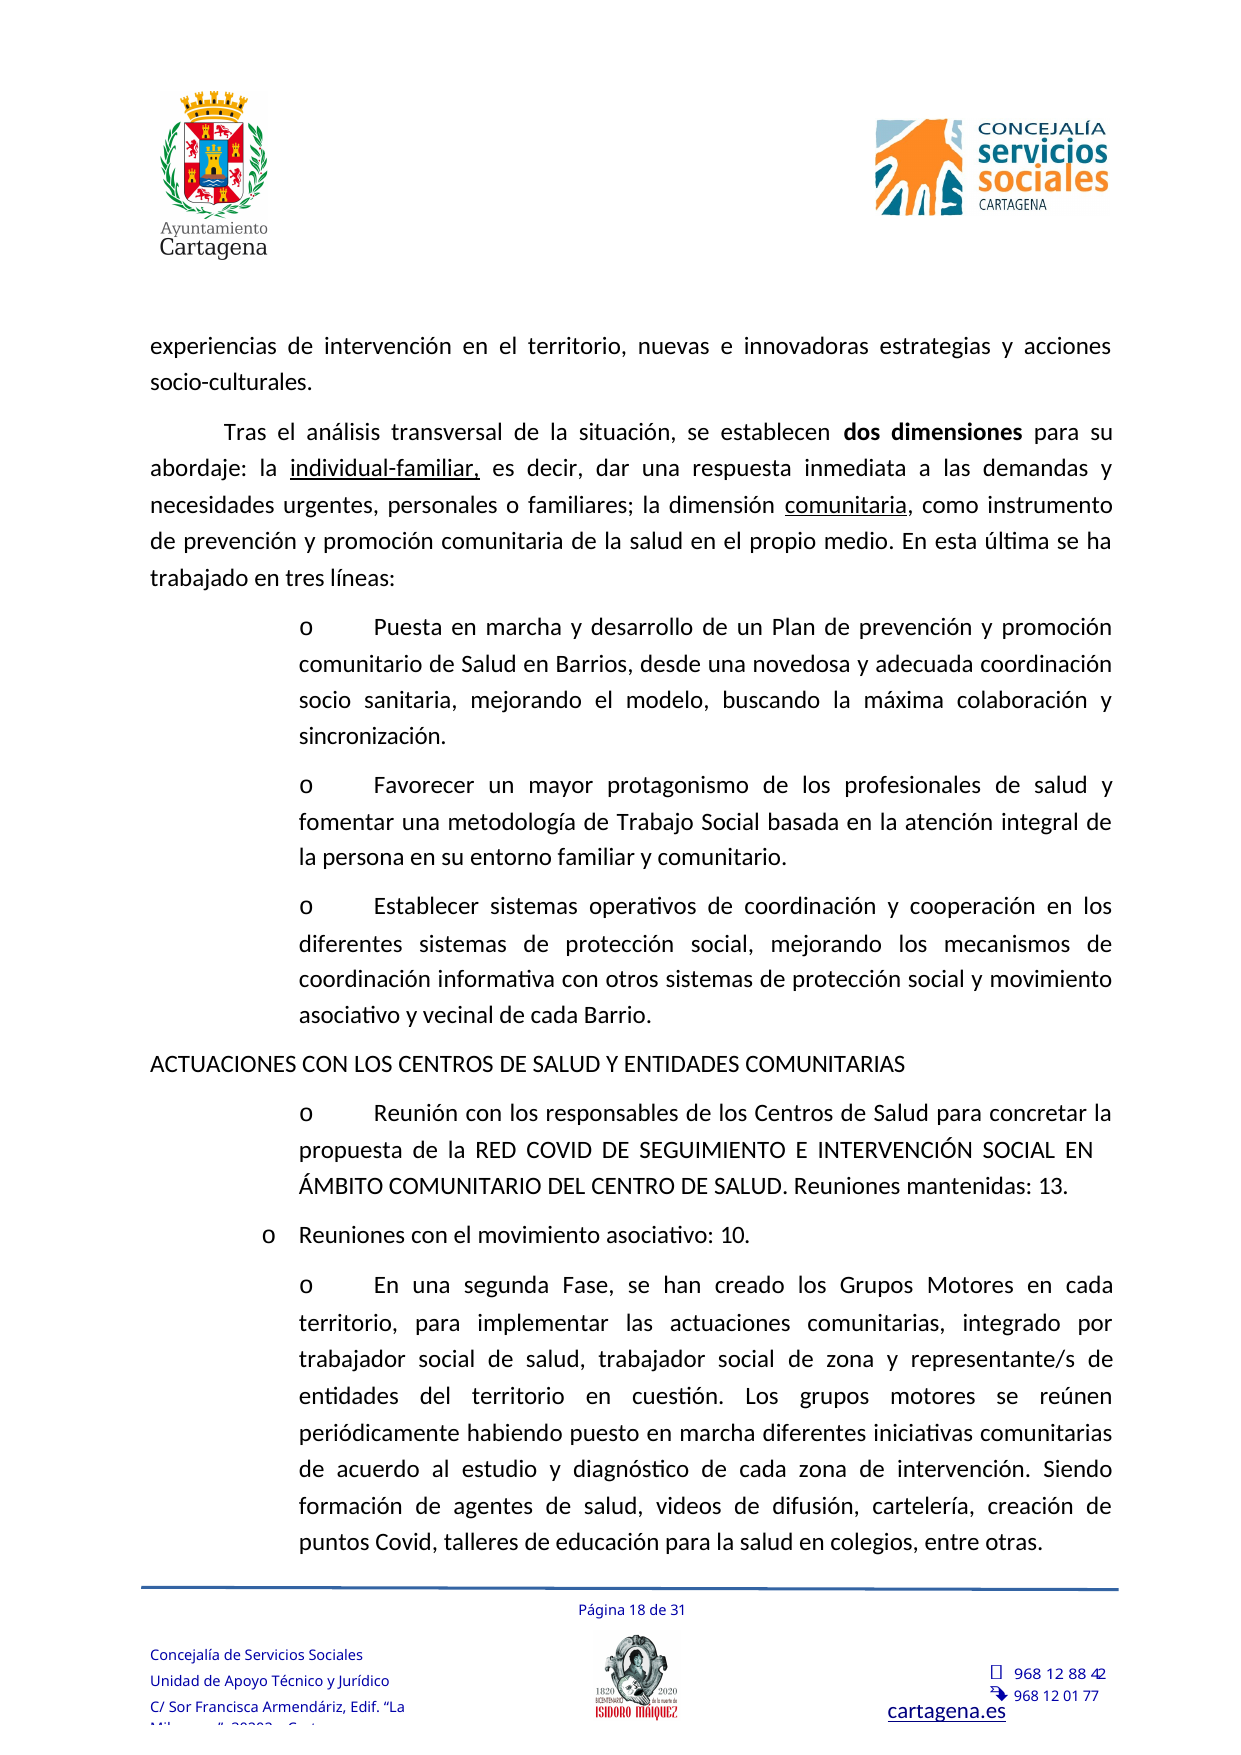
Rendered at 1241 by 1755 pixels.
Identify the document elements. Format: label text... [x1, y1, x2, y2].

list Favorecer un mayor protagonismo de los profesionales de salud y fomentar una metodología de Trabajo Social basada en la atención integral de la persona en su entorno familiar y comunitario. [299, 769, 1113, 872]
list Reunión con los responsables de los Centros de Salud para concretar la propuesta de la RED COVID DE SEGUIMIENTO E INTERVENCIÓN SOCIAL EN [299, 1097, 1113, 1164]
text Tras el análisis transversal de la situación, se establecen dos dimensiones para su abordaje: la individual-familiar, es decir, dar una respuesta inmediata a las demandas y necesidades urgentes, personales o familiares; la dimensión comunitaria, como instrumento de prevención y promoción comunitaria de la salud en el propio medio. En esta última se ha trabajado en tres líneas: [150, 416, 1113, 592]
list En una segunda Fase, se han creado los Grupos Motores en cada territorio, para implementar las actuaciones comunitarias, integrado por trabajador social de salud, trabajador social de zona y representante/s de entidades del territorio en cuestión. Los grupos motores se reúnen periódicamente habiendo puesto en marcha diferentes iniciativas comunitarias de acuerdo al estudio y diagnóstico de cada zona de intervención. Siendo formación de agentes de salud, videos de difusión, cartelería, creación de puntos Covid, talleres de educación para la salud en colegios, entre otras. [299, 1269, 1113, 1557]
list Establecer sistemas operativos de coordinación y cooperación en los diferentes sistemas de protección social, mejorando los mecanismos de coordinación informativa con otros sistemas de protección social y movimiento asociativo y vecinal de cada Barrio. [299, 891, 1113, 1030]
list Reuniones con el movimiento asociativo: 10. [261, 1219, 1123, 1251]
text ACTUACIONES CON LOS CENTROS DE SALUD Y ENTIDADES COMUNITARIAS [150, 1048, 1123, 1079]
text ÁMBITO COMUNITARIO DEL CENTRO DE SALUD. Reuniones mantenidas: 13. [299, 1170, 1123, 1201]
list Puesta en marcha y desarrollo de un Plan de prevención y promoción comunitario de Salud en Barrios, desde una novedosa y adecuada coordinación socio sanitaria, mejorando el modelo, buscando la máxima colaboración y sincronización. [299, 611, 1113, 750]
text experiencias de intervención en el territorio, nuevas e innovadoras estrategias y acciones socio-culturales. [150, 330, 1113, 397]
